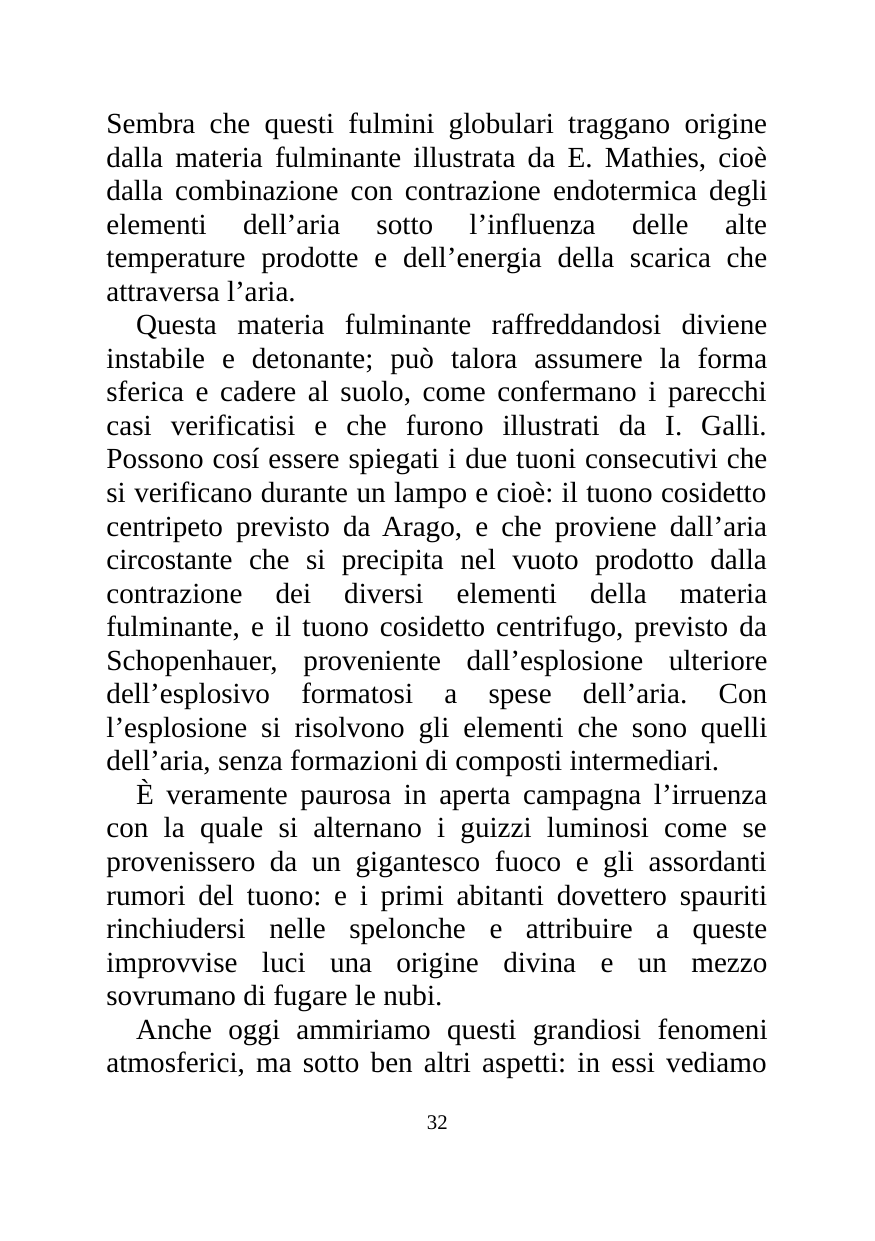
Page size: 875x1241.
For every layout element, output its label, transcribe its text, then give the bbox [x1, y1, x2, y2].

text Anche oggi ammiriamo questi grandiosi fenomeni atmosferici, ma sotto ben altri aspetti: in essi vediamo [106, 1012, 768, 1079]
text Questa materia fulminante raffreddandosi diviene instabile e detonante; può talora assumere la forma sferica e cadere al suolo, come confermano i parecchi casi verificatisi e che furono illustrati da I. Galli. Possono cosí essere spiegati i due tuoni consecutivi che si verificano durante un lampo e cioè: il tuono cosidetto centripeto previsto da Arago, e che proviene dall’aria circostante che si precipita nel vuoto prodotto dalla contrazione dei diversi elementi della materia fulminante, e il tuono cosidetto centrifugo, previsto da Schopenhauer, proveniente dall’esplosione ulteriore dell’esplosivo formatosi a spese dell’aria. Con l’esplosione si risolvono gli elementi che sono quelli dell’aria, senza formazioni di composti intermediari. [106, 307, 768, 777]
text Sembra che questi fulmini globulari traggano origine dalla materia fulminante illustrata da E. Mathies, cioè dalla combinazione con contrazione endotermica degli elementi dell’aria sotto l’influenza delle alte temperature prodotte e dell’energia della scarica che attraversa l’aria. [106, 106, 768, 307]
text È veramente paurosa in aperta campagna l’irruenza con la quale si alternano i guizzi luminosi come se provenissero da un gigantesco fuoco e gli assordanti rumori del tuono: e i primi abitanti dovettero spauriti rinchiudersi nelle spelonche e attribuire a queste improvvise luci una origine divina e un mezzo sovrumano di fugare le nubi. [106, 777, 768, 1012]
